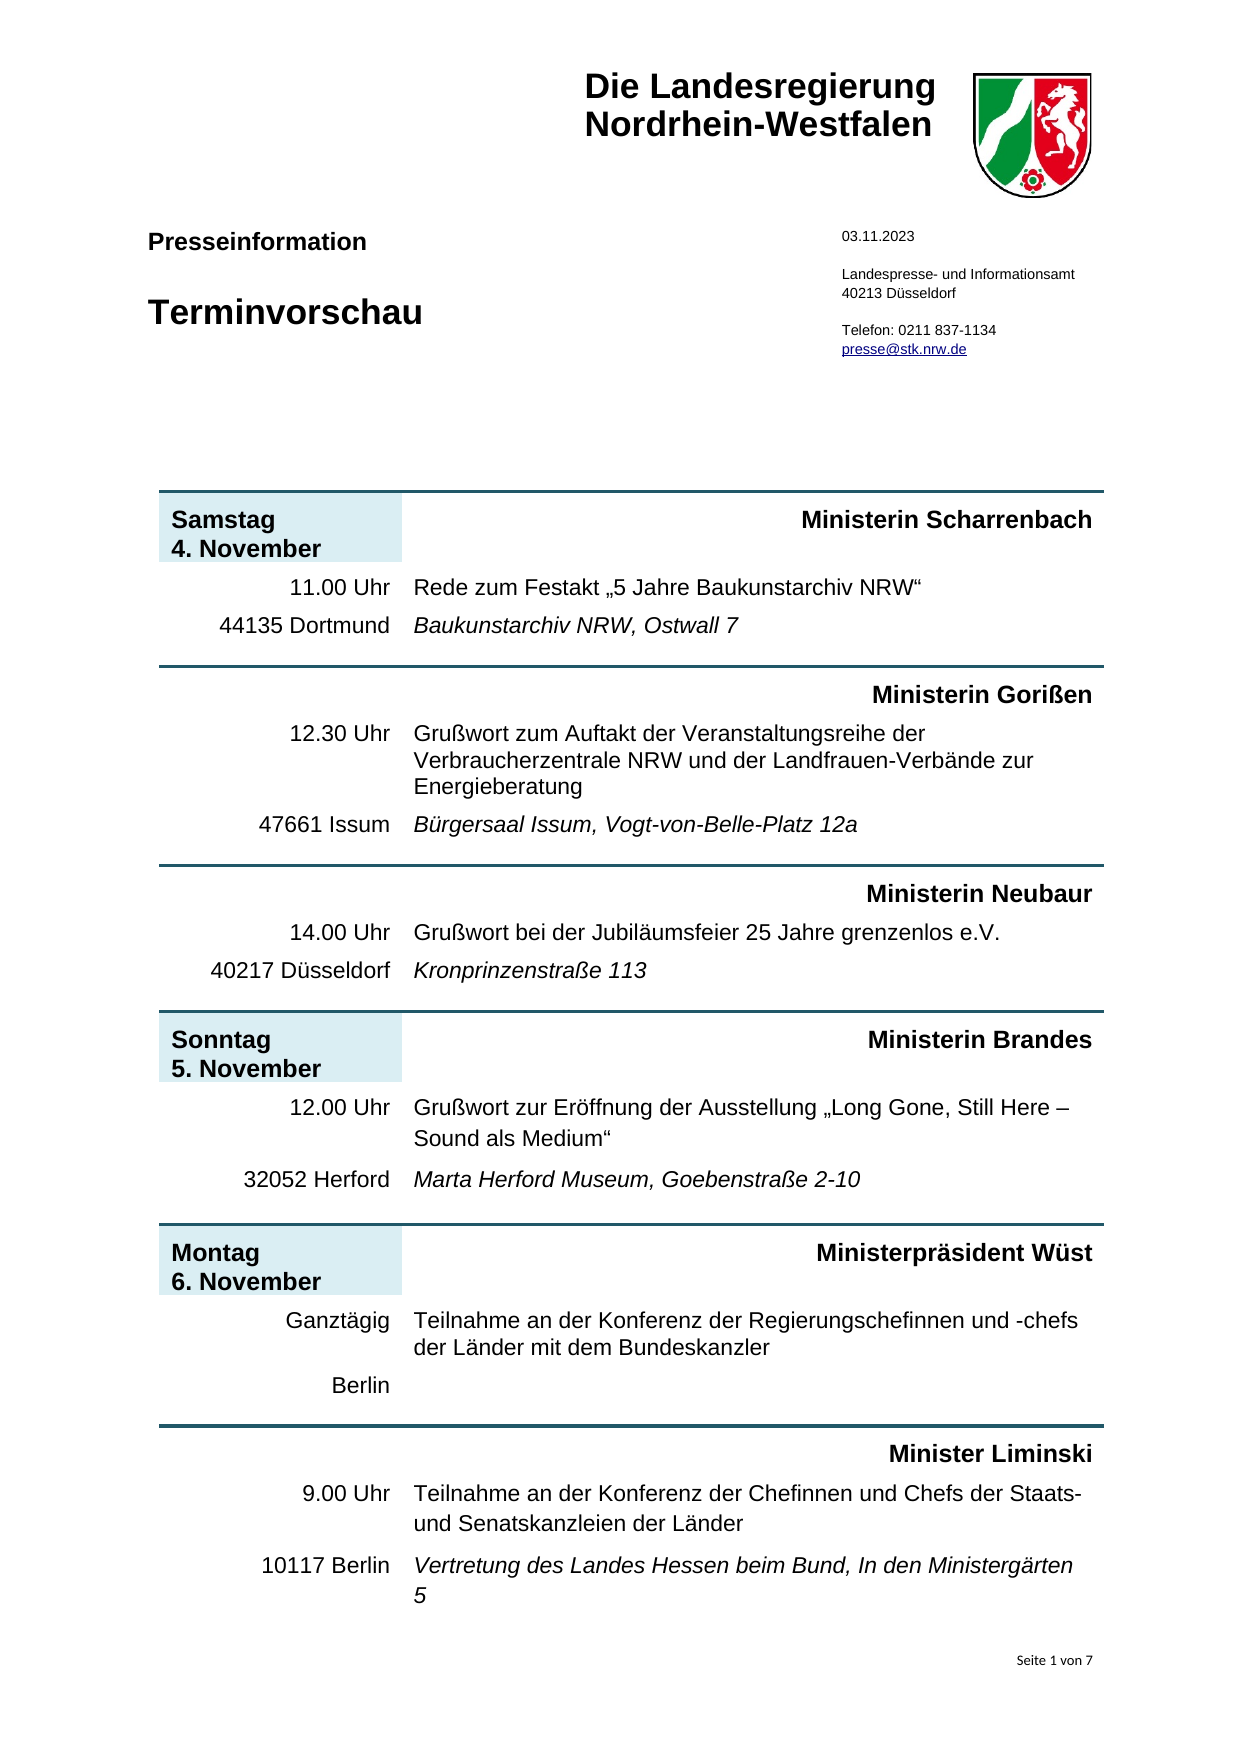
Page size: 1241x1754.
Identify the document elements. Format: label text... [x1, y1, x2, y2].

table_header Montag 6. November [159, 1226, 402, 1295]
table_cell Grußwort bei der Jubiläumsfeier 25 Jahre grenzenlos e.V. [402, 908, 1104, 946]
table_cell Vertretung des Landes Hessen beim Bund, In den Ministergärten 5 [402, 1540, 1104, 1612]
table_cell Marta Herford Museum, Goebenstraße 2-10 [402, 1155, 1104, 1197]
table_cell Ganztägig [159, 1295, 402, 1360]
table_cell Bürgersaal Issum, Vogt-von-Belle-Platz 12a [402, 799, 1104, 837]
table_cell 44135 Dortmund [159, 600, 402, 638]
table_cell 12.00 Uhr [159, 1083, 402, 1155]
table_cell [402, 1360, 1104, 1398]
table_header Ministerin Brandes [402, 1013, 1104, 1082]
table_cell Baukunstarchiv NRW, Ostwall 7 [402, 600, 1104, 638]
table_cell Grußwort zum Auftakt der Veranstaltungsreihe der Verbraucherzentrale NRW und der Landfrauen-Verbände zur Energieberatung [402, 709, 1104, 799]
table_cell Rede zum Festakt „5 Jahre Baukunstarchiv NRW“ [402, 562, 1104, 600]
table_header Ministerin Gorißen [402, 668, 1104, 708]
text Die Landesregierung Nordrhein-Westfalen [584, 68, 943, 143]
table_cell 47661 Issum [159, 799, 402, 837]
table_cell 40217 Düsseldorf [159, 946, 402, 984]
table_header [159, 668, 402, 708]
table_cell 32052 Herford [159, 1155, 402, 1197]
table_cell 9.00 Uhr [159, 1468, 402, 1540]
table_header Ministerin Scharrenbach [402, 493, 1104, 562]
table_header Sonntag 5. November [159, 1013, 402, 1082]
table_header [159, 1428, 402, 1468]
table_cell Kronprinzenstraße 113 [402, 946, 1104, 984]
table_cell Berlin [159, 1360, 402, 1398]
table_header Presseinformation Terminvorschau [148, 227, 842, 358]
table_cell 11.00 Uhr [159, 562, 402, 600]
table_header Ministerin Neubaur [402, 867, 1104, 907]
table_header Ministerpräsident Wüst [402, 1226, 1104, 1295]
table_cell 10117 Berlin [159, 1540, 402, 1612]
table_cell Teilnahme an der Konferenz der Chefinnen und Chefs der Staats- und Senatskanzleien der Länder [402, 1468, 1104, 1540]
table_cell 12.30 Uhr [159, 709, 402, 799]
table_header 03.11.2023 Landespresse- und Informationsamt 40213 Düsseldorf Telefon: 0211 837-1134 presse@stk.nrw.de [842, 227, 1093, 358]
table_header Minister Liminski [402, 1428, 1104, 1468]
table_cell Teilnahme an der Konferenz der Regierungschefinnen und -chefs der Länder mit dem Bundeskanzler [402, 1295, 1104, 1360]
table_header Samstag 4. November [159, 493, 402, 562]
table_cell 14.00 Uhr [159, 908, 402, 946]
table_header [159, 867, 402, 907]
table_cell Grußwort zur Eröffnung der Ausstellung „Long Gone, Still Here – Sound als Medium“ [402, 1083, 1104, 1155]
